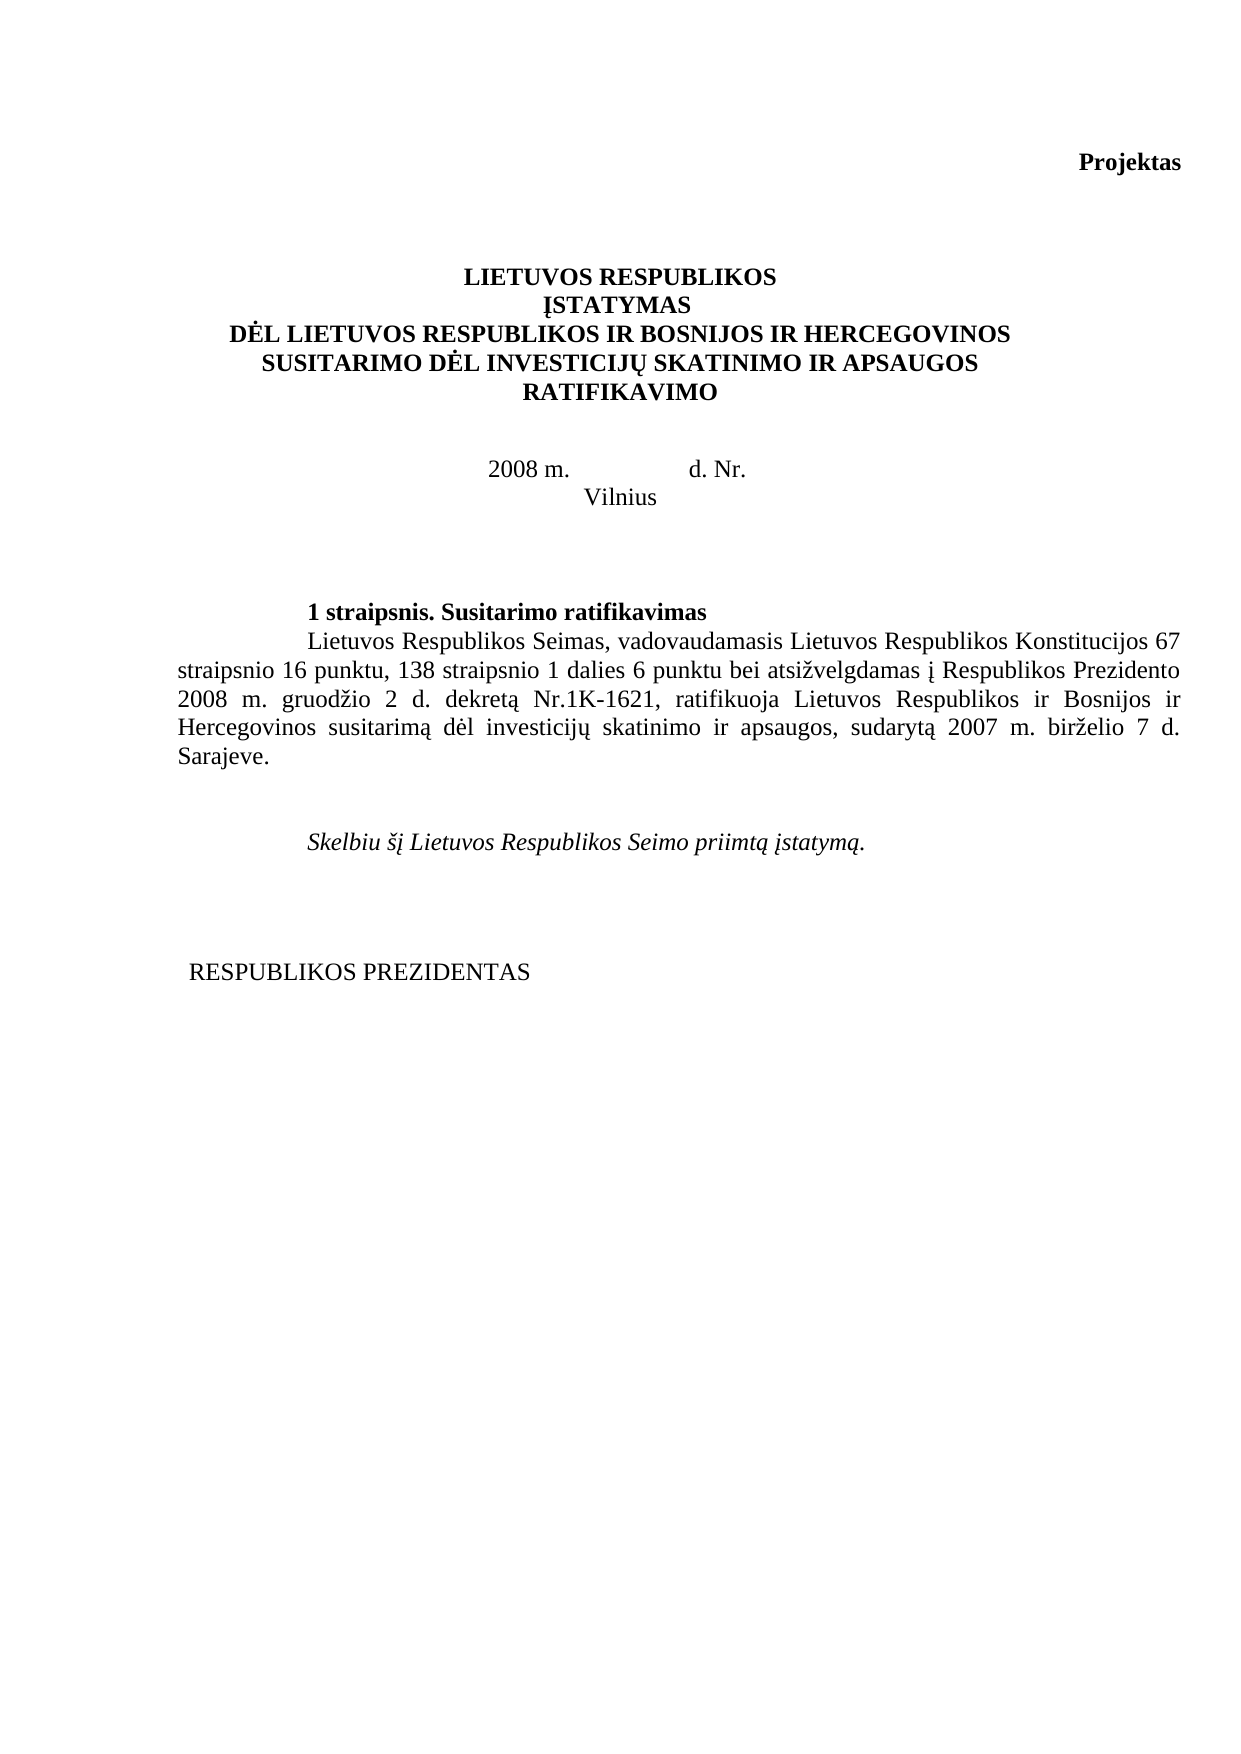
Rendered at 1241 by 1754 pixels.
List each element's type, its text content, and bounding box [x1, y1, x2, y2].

text LIETUVOS RESPUBLIKOS [177, 262, 1063, 291]
table_header [690, 957, 1204, 986]
text Skelbiu šį Lietuvos Respublikos Seimo priimtą įstatymą. [177, 827, 1181, 856]
text 1 straipsnis. Susitarimo ratifikavimas [177, 597, 1181, 626]
text Projektas [177, 147, 1181, 176]
text Vilnius [177, 482, 1063, 511]
text Lietuvos Respublikos Seimas, vadovaudamasis Lietuvos Respublikos Konstitucijos 67 straipsnio 16 punktu, 138 straipsnio 1 dalies 6 punktu bei atsižvelgdamas į Respublikos Prezidento 2008 m. gruodžio 2 d. dekretą Nr.1K-1621, ratifikuoja Lietuvos Respublikos ir Bosnijos ir Hercegovinos susitarimą dėl investicijų skatinimo ir apsaugos, sudarytą 2007 m. birželio 7 d. Sarajeve. [177, 626, 1181, 770]
text 2008 m. d. Nr. [177, 454, 1063, 482]
text ĮSTATYMAS [177, 291, 1063, 319]
text DĖL LIETUVOS RESPUBLIKOS IR BOSNIJOS IR HERCEGOVINOS SUSITARIMO DĖL INVESTICIJŲ SKATINIMO IR APSAUGOS RATIFIKAVIMO [177, 319, 1063, 406]
table_header RESPUBLIKOS PREZIDENTAS [177, 957, 690, 986]
